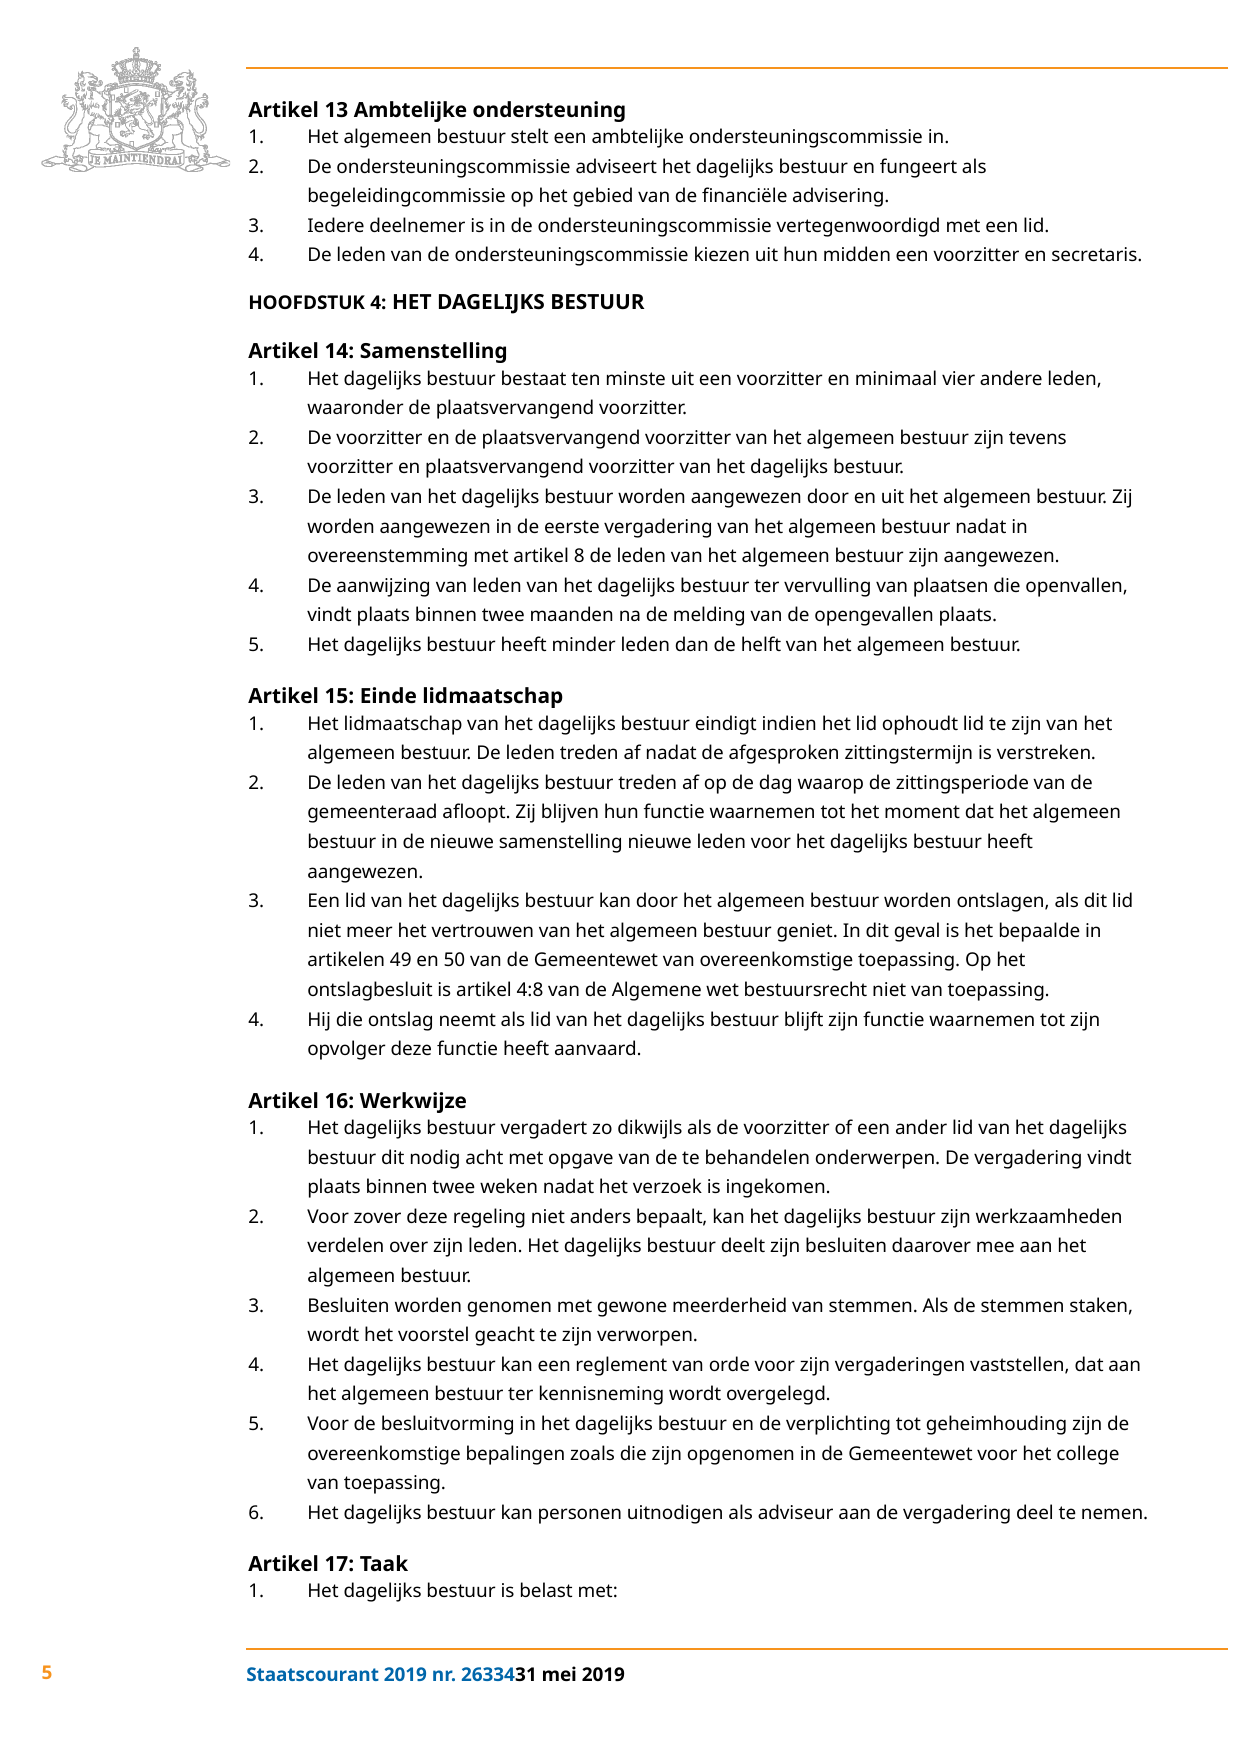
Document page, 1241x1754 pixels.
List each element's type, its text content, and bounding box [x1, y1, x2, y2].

list Het dagelijks bestuur is belast met: [248, 1578, 1152, 1603]
list Hij die ontslag neemt als lid van het dagelijks bestuur blijft zijn functie waarnemen tot zijn opvolger deze functie heeft aanvaard. [248, 1006, 1152, 1061]
list Voor de besluitvorming in het dagelijks bestuur en de verplichting tot geheimhouding zijn de overeenkomstige bepalingen zoals die zijn opgenomen in de Gemeentewet voor het college van toepassing. [248, 1410, 1152, 1495]
list Iedere deelnemer is in de ondersteuningscommissie vertegenwoordigd met een lid. [248, 212, 1152, 238]
list De aanwijzing van leden van het dagelijks bestuur ter vervulling van plaatsen die openvallen, vindt plaats binnen twee maanden na de melding van de opengevallen plaats. [248, 572, 1152, 627]
list Het algemeen bestuur stelt een ambtelijke ondersteuningscommissie in. [248, 123, 1152, 149]
list Het dagelijks bestuur kan personen uitnodigen als adviseur aan de vergadering deel te nemen. [248, 1499, 1152, 1524]
text HOOFDSTUK 4: HET DAGELIJKS BESTUUR [248, 287, 1152, 316]
list Het dagelijks bestuur heeft minder leden dan de helft van het algemeen bestuur. [248, 631, 1152, 657]
list De voorzitter en de plaatsvervangend voorzitter van het algemeen bestuur zijn tevens voorzitter en plaatsvervangend voorzitter van het dagelijks bestuur. [248, 424, 1152, 479]
list De leden van het dagelijks bestuur worden aangewezen door en uit het algemeen bestuur. Zij worden aangewezen in de eerste vergadering van het algemeen bestuur nadat in overeenstemming met artikel 8 de leden van het algemeen bestuur zijn aangewezen. [248, 483, 1152, 568]
list Het dagelijks bestuur bestaat ten minste uit een voorzitter en minimaal vier andere leden, waaronder de plaatsvervangend voorzitter. [248, 365, 1152, 420]
list De leden van de ondersteuningscommissie kiezen uit hun midden een voorzitter en secretaris. [248, 242, 1152, 267]
list De ondersteuningscommissie adviseert het dagelijks bestuur en fungeert als begeleidingcommissie op het gebied van de financiële advisering. [248, 153, 1152, 208]
text Artikel 17: Taak [248, 1549, 1152, 1578]
picture [41, 47, 231, 172]
list Het dagelijks bestuur vergadert zo dikwijls als de voorzitter of een ander lid van het dagelijks bestuur dit nodig acht met opgave van de te behandelen onderwerpen. De vergadering vindt plaats binnen twee weken nadat het verzoek is ingekomen. [248, 1114, 1152, 1199]
text Artikel 16: Werkwijze [248, 1086, 1152, 1114]
list Een lid van het dagelijks bestuur kan door het algemeen bestuur worden ontslagen, als dit lid niet meer het vertrouwen van het algemeen bestuur geniet. In dit geval is het bepaalde in artikelen 49 en 50 van de Gemeentewet van overeenkomstige toepassing. Op het ontslagbesluit is artikel 4:8 van de Algemene wet bestuursrecht niet van toepassing. [248, 887, 1152, 1002]
list Besluiten worden genomen met gewone meerderheid van stemmen. Als de stemmen staken, wordt het voorstel geacht te zijn verworpen. [248, 1292, 1152, 1347]
text Artikel 13 Ambtelijke ondersteuning [248, 95, 1152, 123]
list De leden van het dagelijks bestuur treden af op de dag waarop de zittingsperiode van de gemeenteraad afloopt. Zij blijven hun functie waarnemen tot het moment dat het algemeen bestuur in de nieuwe samenstelling nieuwe leden voor het dagelijks bestuur heeft aangewezen. [248, 769, 1152, 884]
list Het dagelijks bestuur kan een reglement van orde voor zijn vergaderingen vaststellen, dat aan het algemeen bestuur ter kennisneming wordt overgelegd. [248, 1351, 1152, 1406]
text Artikel 15: Einde lidmaatschap [248, 682, 1152, 710]
text Artikel 14: Samenstelling [248, 336, 1152, 365]
list Het lidmaatschap van het dagelijks bestuur eindigt indien het lid ophoudt lid te zijn van het algemeen bestuur. De leden treden af nadat de afgesproken zittingstermijn is verstreken. [248, 710, 1152, 765]
list Voor zover deze regeling niet anders bepaalt, kan het dagelijks bestuur zijn werkzaamheden verdelen over zijn leden. Het dagelijks bestuur deelt zijn besluiten daarover mee aan het algemeen bestuur. [248, 1203, 1152, 1288]
